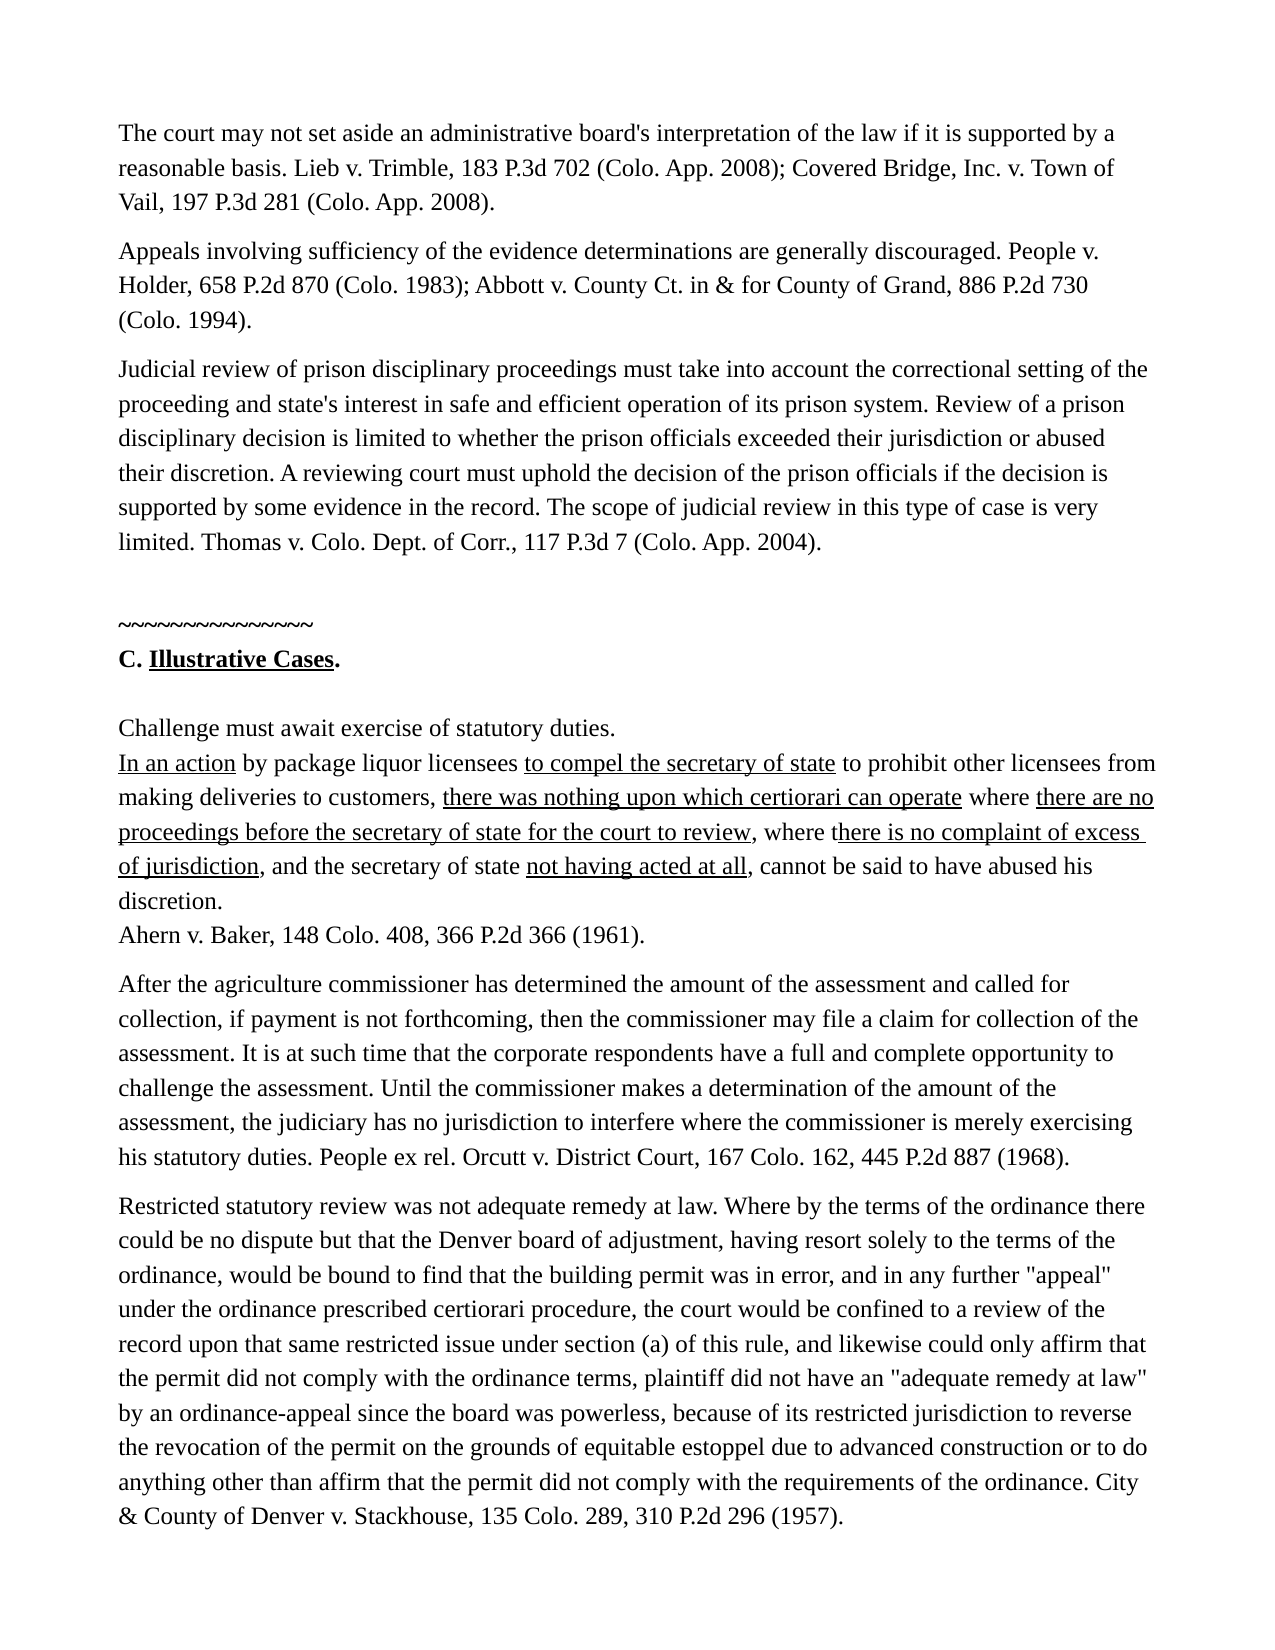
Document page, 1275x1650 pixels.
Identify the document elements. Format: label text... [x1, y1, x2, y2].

text ~~~~~~~~~~~~~~~ C. Illustrative Cases. Challenge must await exercise of statutory duties. In an action by package liquor licensees to compel the secretary of state to prohibit other licensees from making deliveries to customers, there was nothing upon which certiorari can operate where there are no proceedings before the secretary of state for the court to review, where there is no complaint of excess of jurisdiction, and the secretary of state not having acted at all, cannot be said to have abused his discretion. Ahern v. Baker, 148 Colo. 408, 366 P.2d 366 (1961). [118, 576, 1157, 949]
text The court may not set aside an administrative board's interpretation of the law if it is supported by a reasonable basis. Lieb v. Trimble, 183 P.3d 702 (Colo. App. 2008); Covered Bridge, Inc. v. Town of Vail, 197 P.3d 281 (Colo. App. 2008). [118, 118, 1157, 216]
text After the agriculture commissioner has determined the amount of the assessment and called for collection, if payment is not forthcoming, then the commissioner may file a claim for collection of the assessment. It is at such time that the corporate respondents have a full and complete opportunity to challenge the assessment. Until the commissioner makes a determination of the amount of the assessment, the judiciary has no jurisdiction to interfere where the commissioner is merely exercising his statutory duties. People ex rel. Orcutt v. District Court, 167 Colo. 162, 445 P.2d 887 (1968). [118, 969, 1157, 1171]
text Restricted statutory review was not adequate remedy at law. Where by the terms of the ordinance there could be no dispute but that the Denver board of adjustment, having resort solely to the terms of the ordinance, would be bound to find that the building permit was in error, and in any further "appeal" under the ordinance prescribed certiorari procedure, the court would be confined to a review of the record upon that same restricted issue under section (a) of this rule, and likewise could only affirm that the permit did not comply with the ordinance terms, plaintiff did not have an "adequate remedy at law" by an ordinance-appeal since the board was powerless, because of its restricted jurisdiction to reverse the revocation of the permit on the grounds of equitable estoppel due to advanced construction or to do anything other than affirm that the permit did not comply with the requirements of the ordinance. City & County of Denver v. Stackhouse, 135 Colo. 289, 310 P.2d 296 (1957). [118, 1191, 1157, 1530]
text Judicial review of prison disciplinary proceedings must take into account the correctional setting of the proceeding and state's interest in safe and efficient operation of its prison system. Review of a prison disciplinary decision is limited to whether the prison officials exceeded their jurisdiction or abused their discretion. A reviewing court must uphold the decision of the prison officials if the decision is supported by some evidence in the record. The scope of judicial review in this type of case is very limited. Thomas v. Colo. Dept. of Corr., 117 P.3d 7 (Colo. App. 2004). [118, 354, 1157, 555]
text Appeals involving sufficiency of the evidence determinations are generally discouraged. People v. Holder, 658 P.2d 870 (Colo. 1983); Abbott v. County Ct. in & for County of Grand, 886 P.2d 730 (Colo. 1994). [118, 236, 1157, 334]
